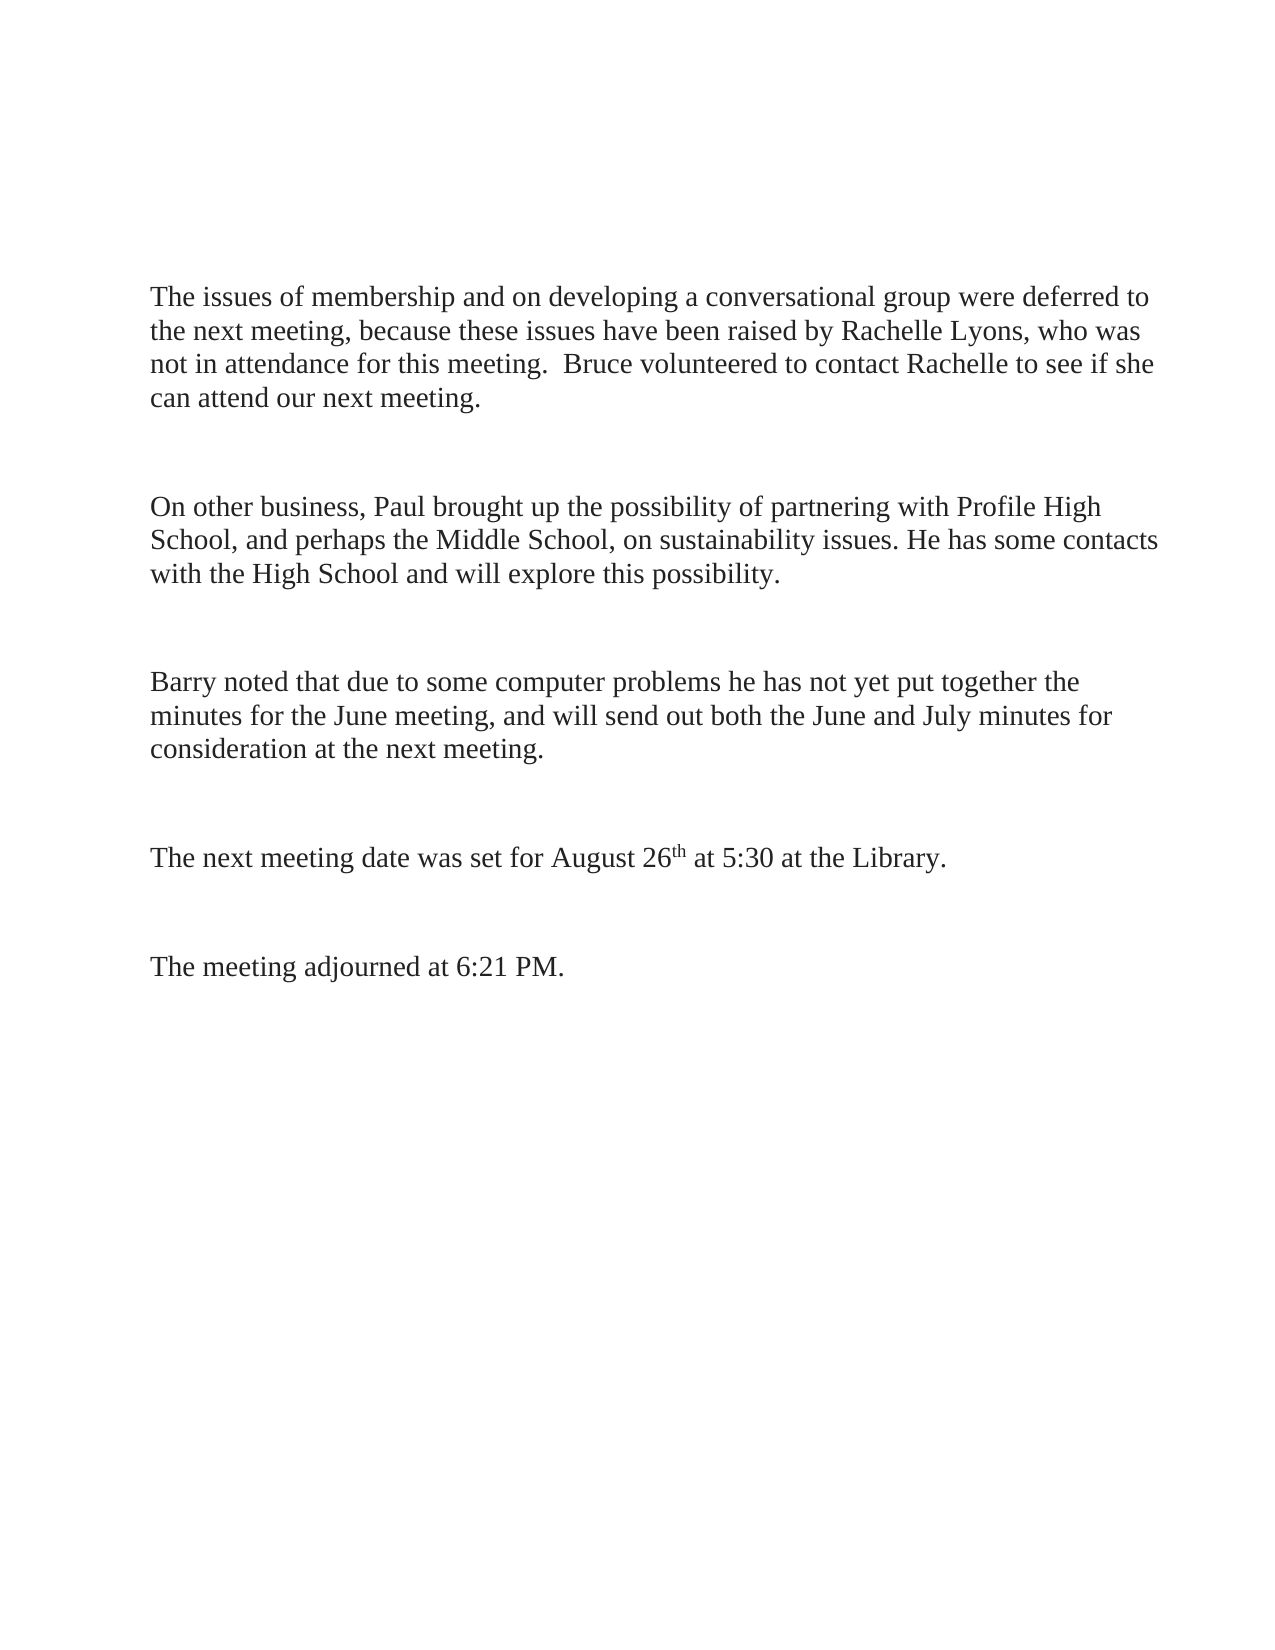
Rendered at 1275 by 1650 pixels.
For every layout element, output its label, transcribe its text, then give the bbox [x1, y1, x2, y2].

text The next meeting date was set for August 26th at 5:30 at the Library. [150, 840, 1170, 874]
text Barry noted that due to some computer problems he has not yet put together the minutes for the June meeting, and will send out both the June and July minutes for consideration at the next meeting. [150, 664, 1170, 765]
text On other business, Paul brought up the possibility of partnering with Profile High School, and perhaps the Middle School, on sustainability issues. He has some contacts with the High School and will explore this possibility. [150, 489, 1170, 589]
text The meeting adjourned at 6:21 PM. [150, 949, 1170, 983]
text The issues of membership and on developing a conversational group were deferred to the next meeting, because these issues have been raised by Rachelle Lyons, who was not in attendance for this meeting. Bruce volunteered to contact Rachelle to see if she can attend our next meeting. [150, 279, 1170, 413]
